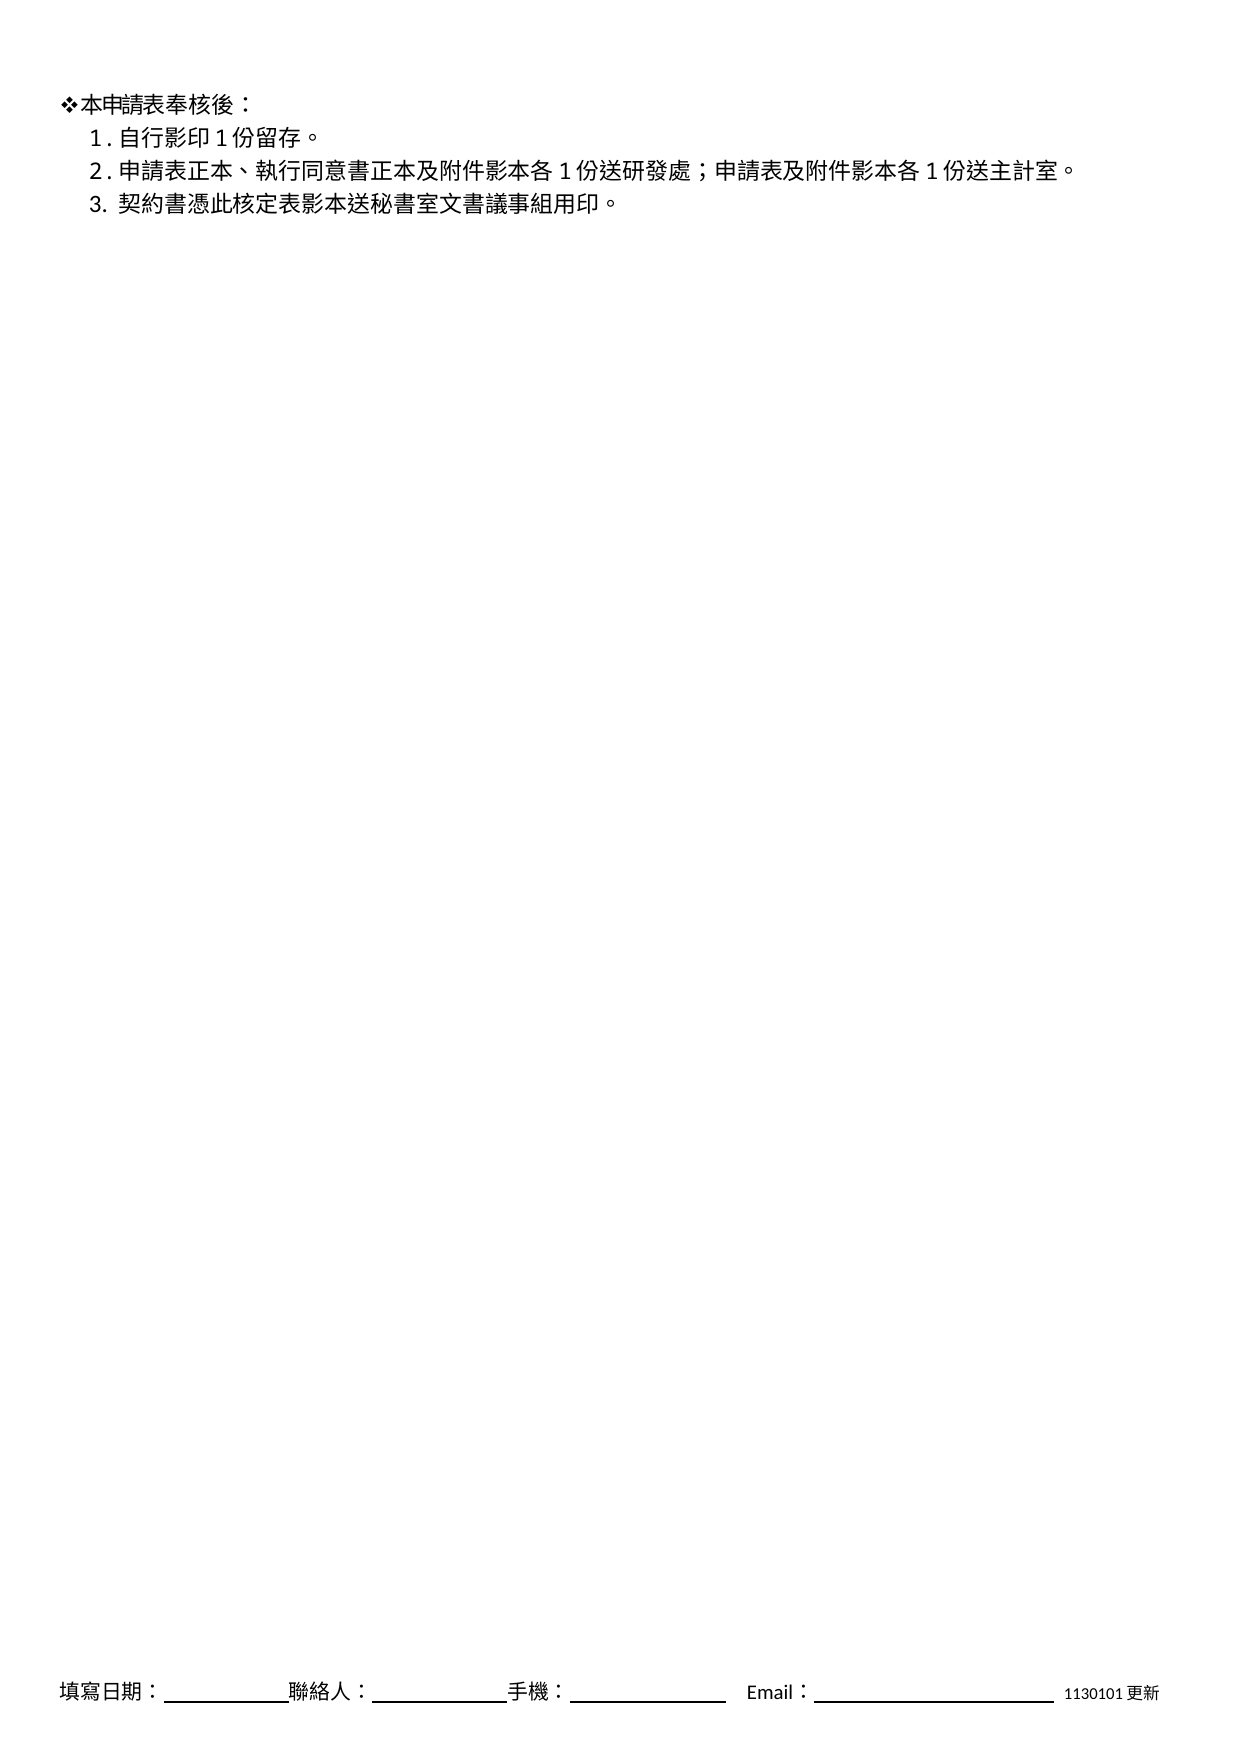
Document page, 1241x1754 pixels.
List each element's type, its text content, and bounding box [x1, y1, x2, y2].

list 契約書憑此核定表影本送秘書室文書議事組用印。 [89, 186, 1181, 219]
list 自行影印1份留存。 [89, 120, 1181, 153]
text 本申請表奉核後： [59, 86, 1181, 120]
list 申請表正本、執行同意書正本及附件影本各1份送研發處；申請表及附件影本各1份送主計室。 [89, 153, 1181, 186]
